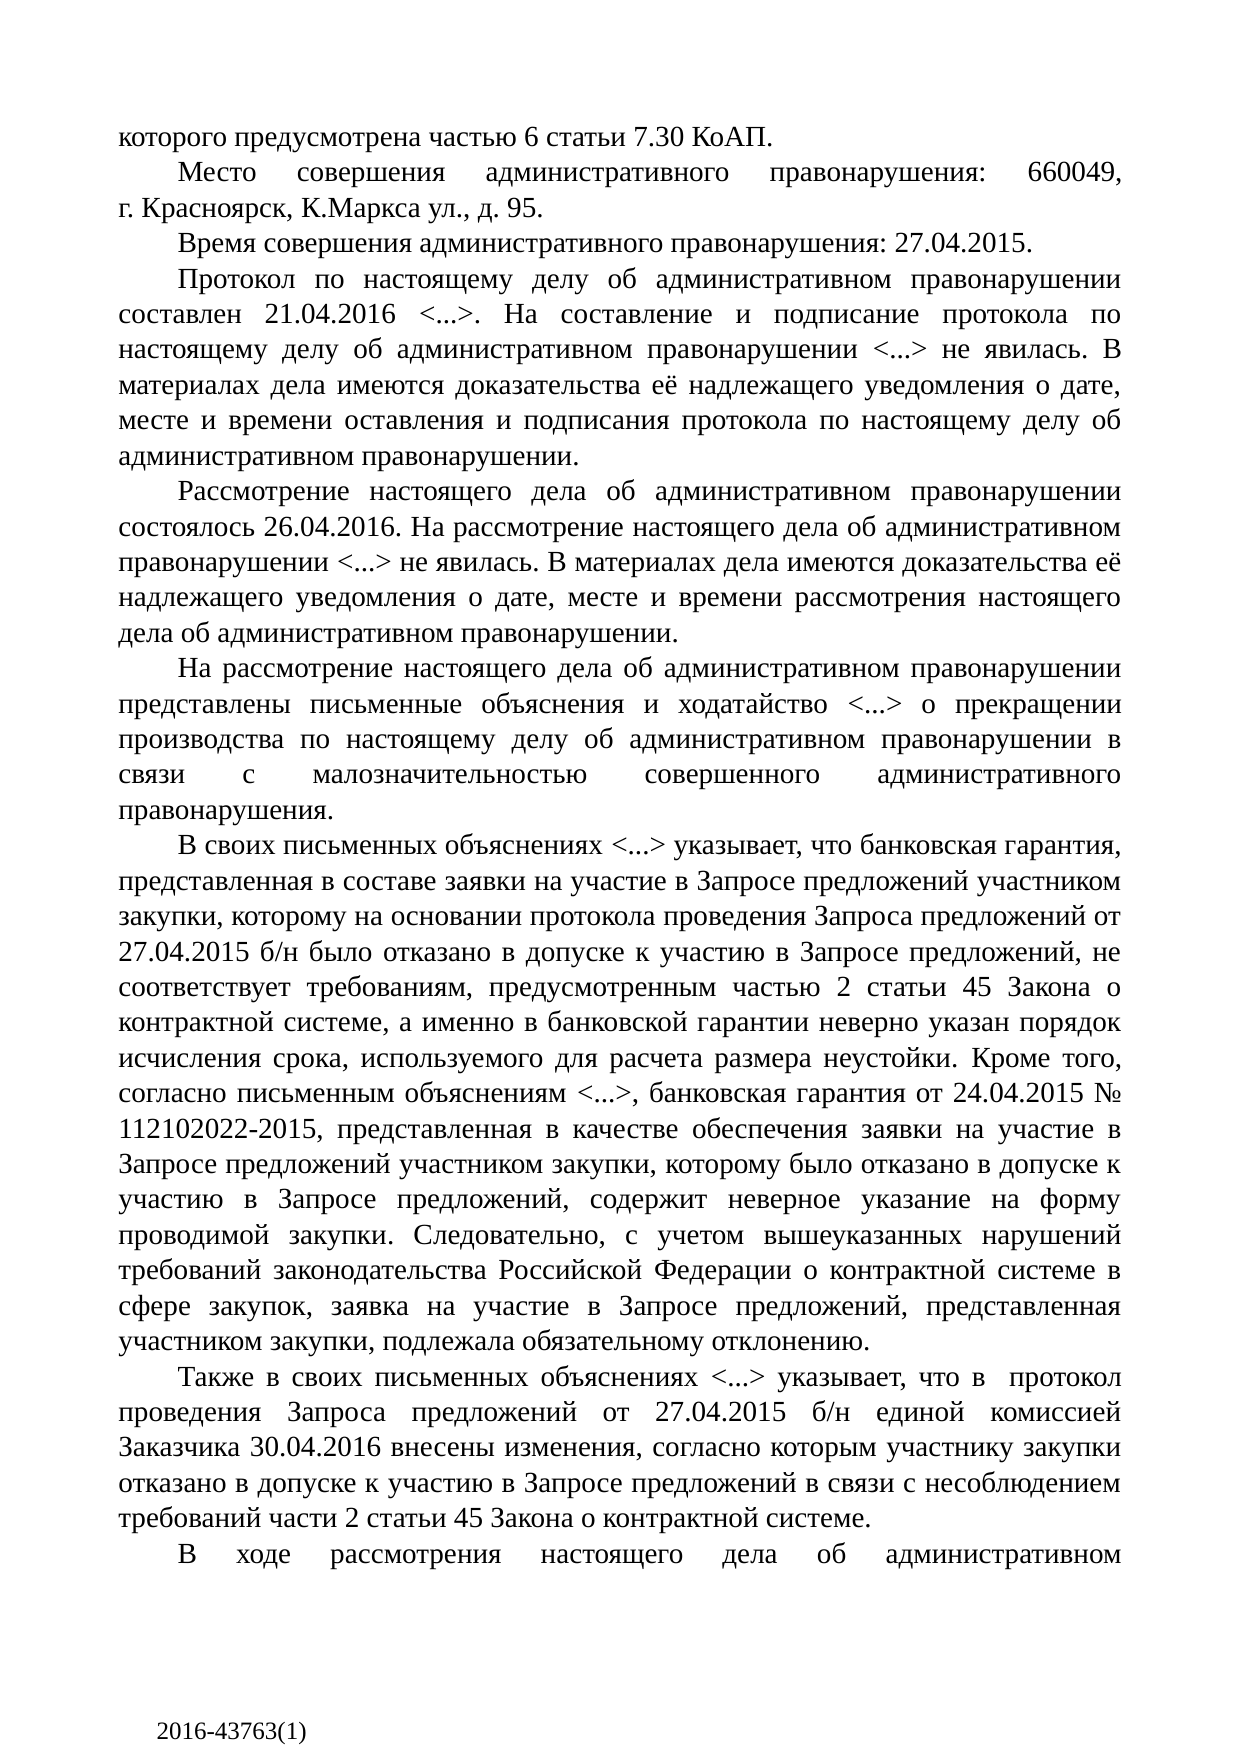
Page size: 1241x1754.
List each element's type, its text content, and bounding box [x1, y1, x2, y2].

text В ходе рассмотрения настоящего дела об административном [118, 1535, 1122, 1570]
text Время совершения административного правонарушения: 27.04.2015. [118, 224, 1122, 260]
text Рассмотрение настоящего дела об административном правонарушении состоялось 26.04.2016. На рассмотрение настоящего дела об административном правонарушении <...> не явилась. В материалах дела имеются доказательства её надлежащего уведомления о дате, месте и времени рассмотрения настоящего дела об административном правонарушении. [118, 472, 1122, 649]
text В своих письменных объяснениях <...> указывает, что банковская гарантия, представленная в составе заявки на участие в Запросе предложений участником закупки, которому на основании протокола проведения Запроса предложений от 27.04.2015 б/н было отказано в допуске к участию в Запросе предложений, не соответствует требованиям, предусмотренным частью 2 статьи 45 Закона о контрактной системе, а именно в банковской гарантии неверно указан порядок исчисления срока, используемого для расчета размера неустойки. Кроме того, согласно письменным объяснениям <...>, банковская гарантия от 24.04.2015 № 112102022-2015, представленная в качестве обеспечения заявки на участие в Запросе предложений участником закупки, которому было отказано в допуске к участию в Запросе предложений, содержит неверное указание на форму проводимой закупки. Следовательно, с учетом вышеуказанных нарушений требований законодательства Российской Федерации о контрактной системе в сфере закупок, заявка на участие в Запросе предложений, представленная участником закупки, подлежала обязательному отклонению. [118, 826, 1122, 1358]
text Также в своих письменных объяснениях <...> указывает, что в протокол проведения Запроса предложений от 27.04.2015 б/н единой комиссией Заказчика 30.04.2016 внесены изменения, согласно которым участнику закупки отказано в допуске к участию в Запросе предложений в связи с несоблюдением требований части 2 статьи 45 Закона о контрактной системе. [118, 1358, 1122, 1535]
text которого предусмотрена частью 6 статьи 7.30 КоАП. [118, 118, 1122, 153]
text На рассмотрение настоящего дела об административном правонарушении представлены письменные объяснения и ходатайство <...> о прекращении производства по настоящему делу об административном правонарушении в связи с малозначительностью совершенного административного правонарушения. [118, 649, 1122, 826]
text Место совершения административного правонарушения: 660049, г. Красноярск, К.Маркса ул., д. 95. [118, 153, 1122, 224]
text Протокол по настоящему делу об административном правонарушении составлен 21.04.2016 <...>. На составление и подписание протокола по настоящему делу об административном правонарушении <...> не явилась. В материалах дела имеются доказательства её надлежащего уведомления о дате, месте и времени оставления и подписания протокола по настоящему делу об административном правонарушении. [118, 260, 1122, 472]
